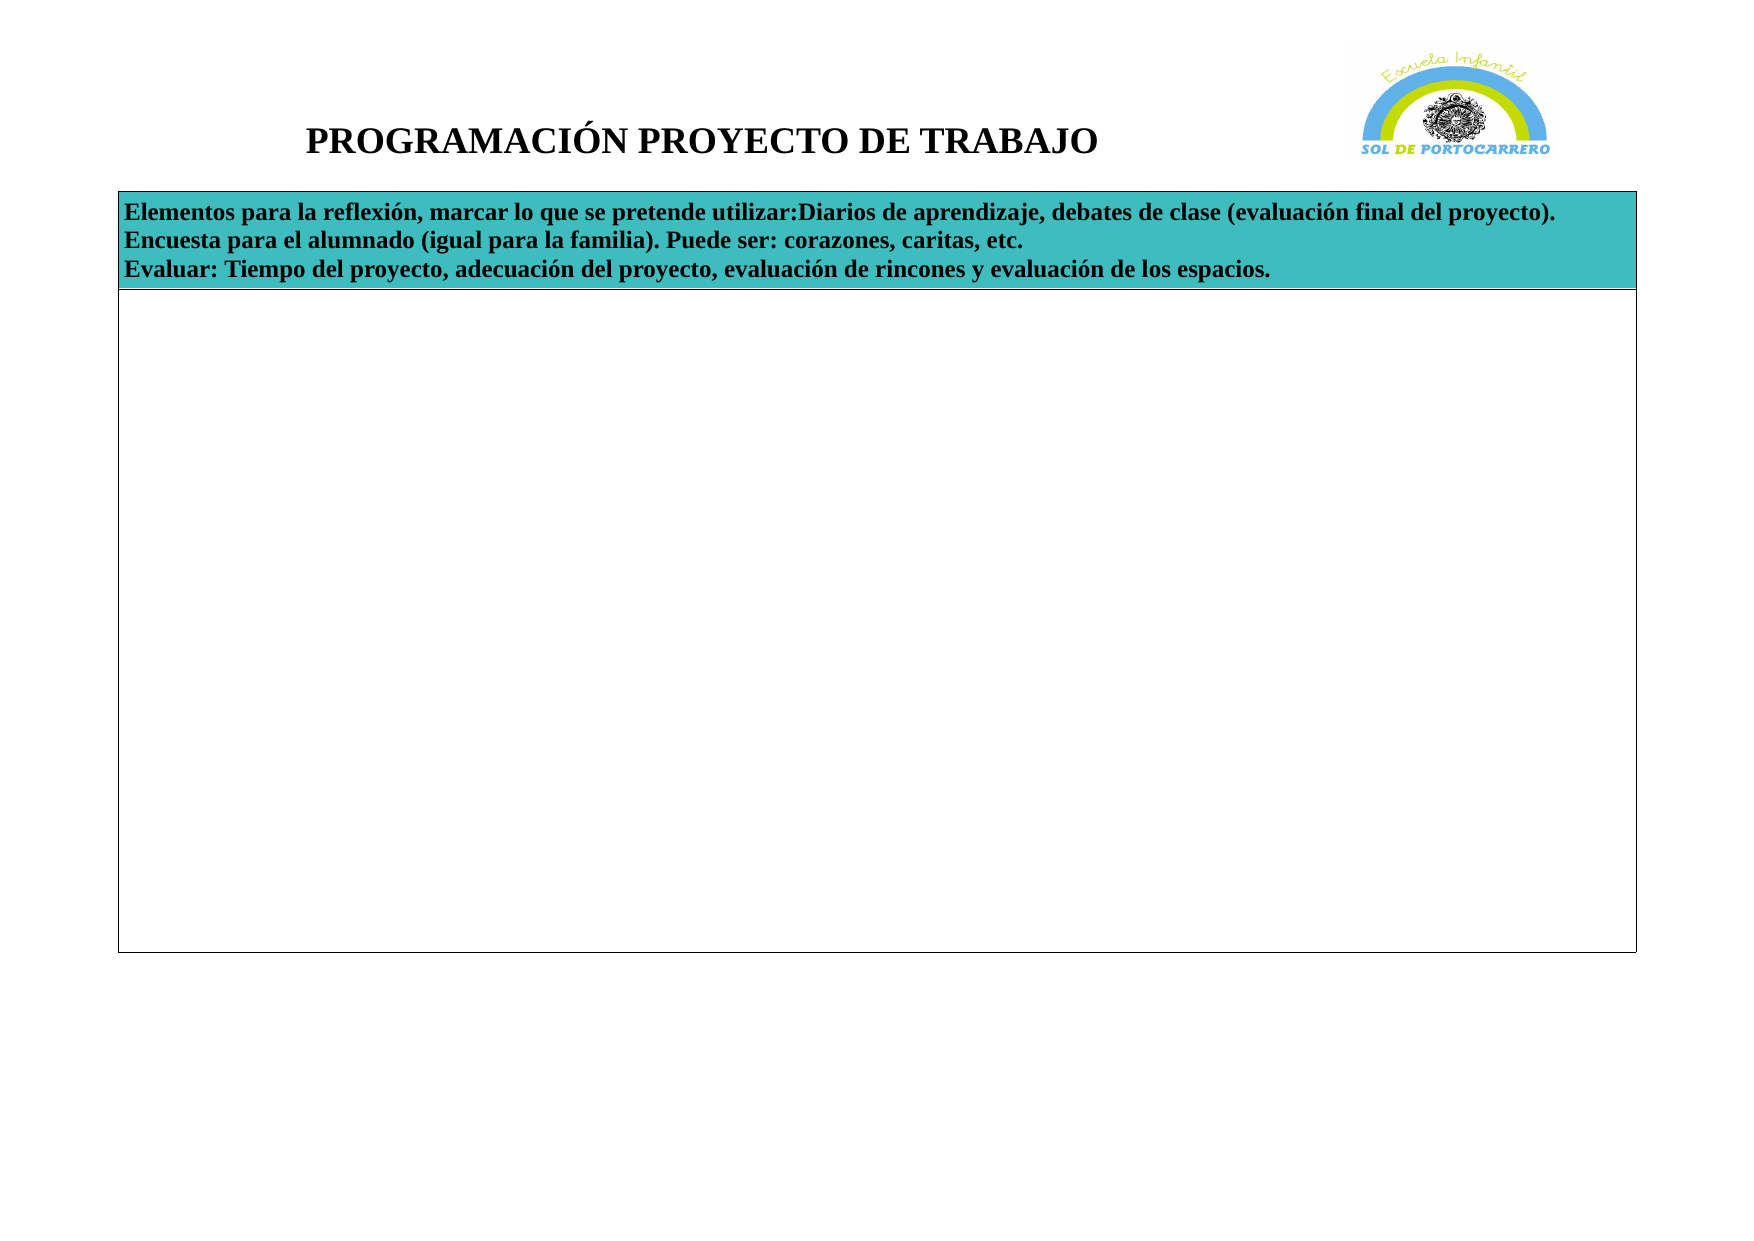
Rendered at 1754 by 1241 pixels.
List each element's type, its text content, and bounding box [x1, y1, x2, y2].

picture [1348, 43, 1558, 159]
table_cell [119, 290, 1636, 952]
table_cell Elementos para la reflexión, marcar lo que se pretende utilizar:Diarios de aprendizaje, debates de clase (evaluación final del proyecto). Encuesta para el alumnado (igual para la familia). Puede ser: corazones, caritas, etc. Evaluar: Tiempo del proyecto, adecuación del proyecto, evaluación de rincones y evaluación de los espacios. [119, 192, 1636, 288]
